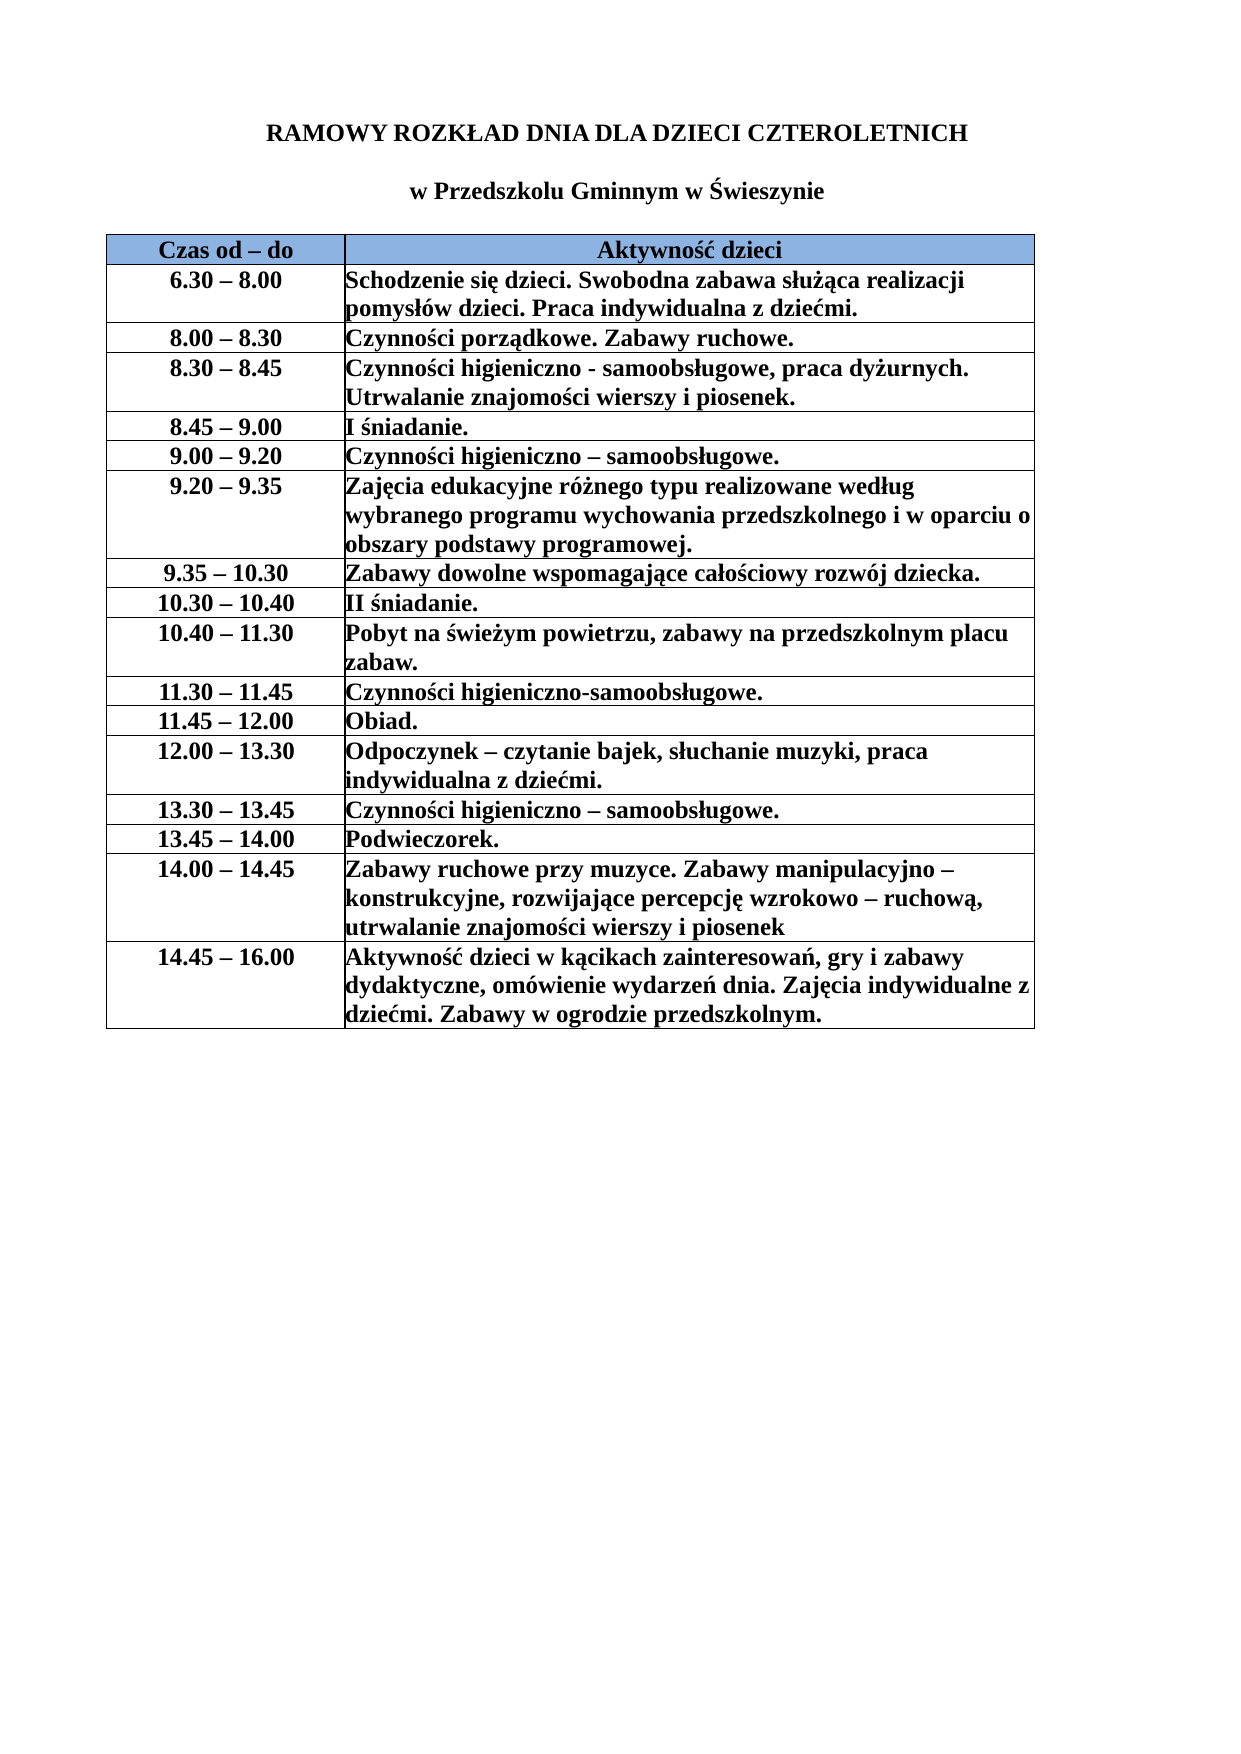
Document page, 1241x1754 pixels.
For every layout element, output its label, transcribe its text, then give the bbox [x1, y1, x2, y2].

table_cell 10.30 – 10.40 [107, 588, 344, 617]
table_cell Pobyt na świeżym powietrzu, zabawy na przedszkolnym placu zabaw. [346, 618, 1034, 676]
table_cell 13.45 – 14.00 [107, 825, 344, 853]
table_header Czas od – do [107, 235, 344, 264]
table_cell 14.45 – 16.00 [107, 942, 344, 1028]
table_cell Czynności higieniczno-samoobsługowe. [346, 677, 1034, 705]
table_cell Zajęcia edukacyjne różnego typu realizowane według wybranego programu wychowania przedszkolnego i w oparciu o obszary podstawy programowej. [346, 471, 1034, 557]
table_cell Zabawy ruchowe przy muzyce. Zabawy manipulacyjno – konstrukcyjne, rozwijające percepcję wzrokowo – ruchową, utrwalanie znajomości wierszy i piosenek [346, 854, 1034, 941]
table_cell II śniadanie. [346, 588, 1034, 617]
table_cell 14.00 – 14.45 [107, 854, 344, 941]
table_cell Czynności higieniczno – samoobsługowe. [346, 441, 1034, 470]
table_cell 6.30 – 8.00 [107, 265, 344, 322]
table_cell Odpoczynek – czytanie bajek, słuchanie muzyki, praca indywidualna z dziećmi. [346, 736, 1034, 794]
table_cell Aktywność dzieci w kącikach zainteresowań, gry i zabawy dydaktyczne, omówienie wydarzeń dnia. Zajęcia indywidualne z dziećmi. Zabawy w ogrodzie przedszkolnym. [346, 942, 1034, 1028]
table_cell 10.40 – 11.30 [107, 618, 344, 676]
table_cell Czynności higieniczno - samoobsługowe, praca dyżurnych. Utrwalanie znajomości wierszy i piosenek. [346, 353, 1034, 411]
table_cell 11.30 – 11.45 [107, 677, 344, 705]
table_cell Obiad. [346, 706, 1034, 735]
table_cell Czynności higieniczno – samoobsługowe. [346, 795, 1034, 823]
table_cell 8.00 – 8.30 [107, 323, 344, 352]
table_cell Zabawy dowolne wspomagające całościowy rozwój dziecka. [346, 559, 1034, 587]
table_cell 9.20 – 9.35 [107, 471, 344, 557]
table_cell 13.30 – 13.45 [107, 795, 344, 823]
table_cell 9.00 – 9.20 [107, 441, 344, 470]
table_header Aktywność dzieci [346, 235, 1034, 264]
table_cell 8.30 – 8.45 [107, 353, 344, 411]
text w Przedszkolu Gminnym w Świeszynie [118, 176, 1122, 205]
text RAMOWY ROZKŁAD DNIA DLA DZIECI CZTEROLETNICH [118, 118, 1122, 147]
table_cell Podwieczorek. [346, 825, 1034, 853]
table_cell I śniadanie. [346, 412, 1034, 440]
table_cell 11.45 – 12.00 [107, 706, 344, 735]
table_cell 9.35 – 10.30 [107, 559, 344, 587]
table_cell Czynności porządkowe. Zabawy ruchowe. [346, 323, 1034, 352]
table_cell 12.00 – 13.30 [107, 736, 344, 794]
table_cell 8.45 – 9.00 [107, 412, 344, 440]
table_cell Schodzenie się dzieci. Swobodna zabawa służąca realizacji pomysłów dzieci. Praca indywidualna z dziećmi. [346, 265, 1034, 322]
